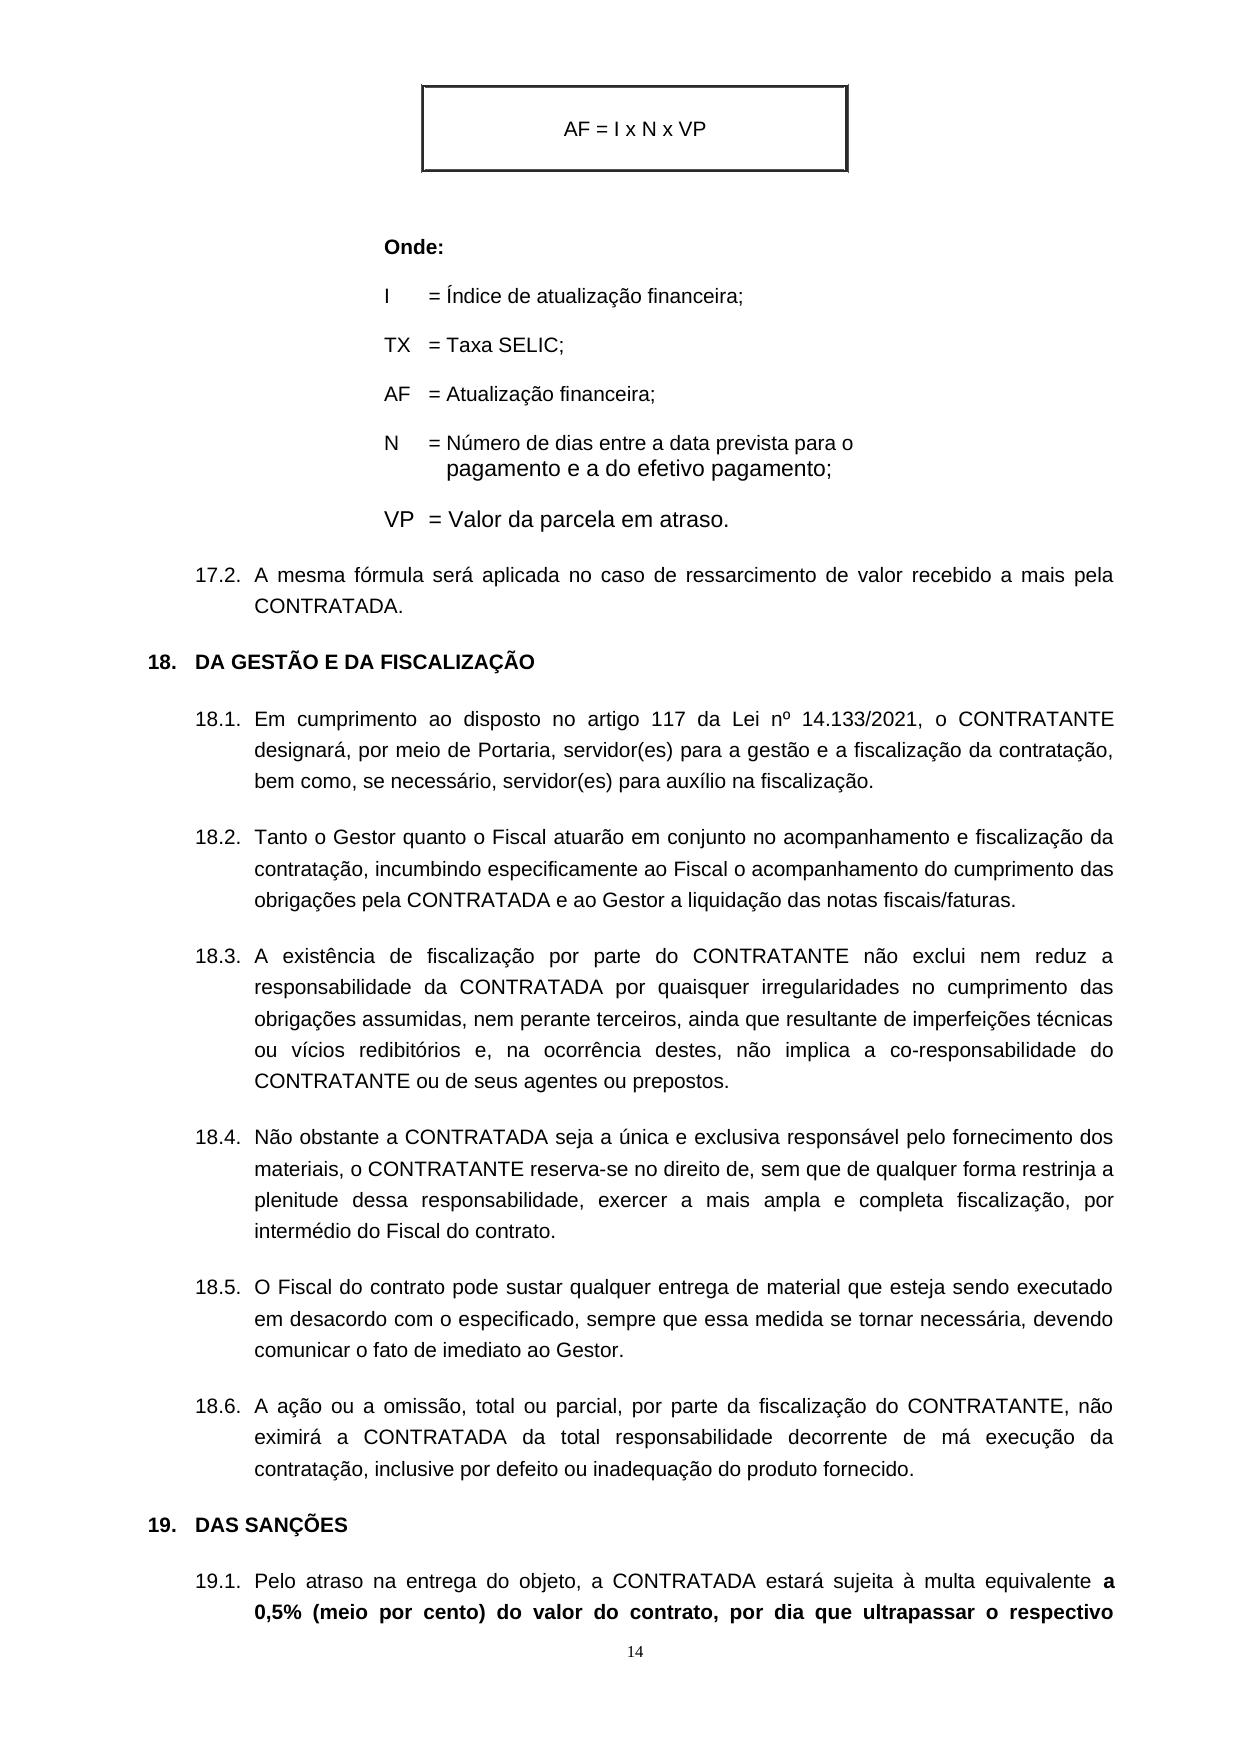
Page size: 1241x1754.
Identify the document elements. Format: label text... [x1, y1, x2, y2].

list Pelo atraso na entrega do objeto, a CONTRATADA estará sujeita à multa equivalente a 0,5% (meio por cento) do valor do contrato, por dia que ultrapassar o respectivo [195, 1563, 1115, 1626]
list A mesma fórmula será aplicada no caso de ressarcimento de valor recebido a mais pela CONTRATADA. [195, 557, 1115, 620]
text N = Número de dias entre a data prevista para o pagamento e a do efetivo pagamento; [384, 431, 915, 481]
list DAS SANÇÕES [148, 1507, 1115, 1538]
list A existência de fiscalização por parte do CONTRATANTE não exclui nem reduz a responsabilidade da CONTRATADA por quaisquer irregularidades no cumprimento das obrigações assumidas, nem perante terceiros, ainda que resultante de imperfeições técnicas ou vícios redibitórios e, na ocorrência destes, não implica a co-responsabilidade do CONTRATANTE ou de seus agentes ou prepostos. [195, 938, 1115, 1095]
list Não obstante a CONTRATADA seja a única e exclusiva responsável pelo fornecimento dos materiais, o CONTRATANTE reserva-se no direito de, sem que de qualquer forma restrinja a plenitude dessa responsabilidade, exercer a mais ampla e completa fiscalização, por intermédio do Fiscal do contrato. [195, 1120, 1115, 1245]
list A ação ou a omissão, total ou parcial, por parte da fiscalização do CONTRATANTE, não eximirá a CONTRATADA da total responsabilidade decorrente de má execução da contratação, inclusive por defeito ou inadequação do produto fornecido. [195, 1388, 1115, 1482]
text Onde: [384, 235, 1122, 259]
list Tanto o Gestor quanto o Fiscal atuarão em conjunto no acompanhamento e fiscalização da contratação, incumbindo especificamente ao Fiscal o acompanhamento do cumprimento das obrigações pela CONTRATADA e ao Gestor a liquidação das notas fiscais/faturas. [195, 820, 1115, 913]
list O Fiscal do contrato pode sustar qualquer entrega de material que esteja sendo executado em desacordo com o especificado, sempre que essa medida se tornar necessária, devendo comunicar o fato de imediato ao Gestor. [195, 1270, 1115, 1363]
text TX = Taxa SELIC; [384, 333, 1122, 357]
text AF = Atualização financeira; [384, 382, 1122, 406]
list DA GESTÃO E DA FISCALIZAÇÃO [148, 645, 1115, 676]
list Em cumprimento ao disposto no artigo 117 da Lei nº 14.133/2021, o CONTRATANTE designará, por meio de Portaria, servidor(es) para a gestão e a fiscalização da contratação, bem como, se necessário, servidor(es) para auxílio na fiscalização. [195, 701, 1115, 795]
text VP = Valor da parcela em atraso. [384, 506, 1122, 532]
text I = Índice de atualização financeira; [384, 284, 1122, 308]
table_header AF = I x N x VP [425, 88, 844, 168]
